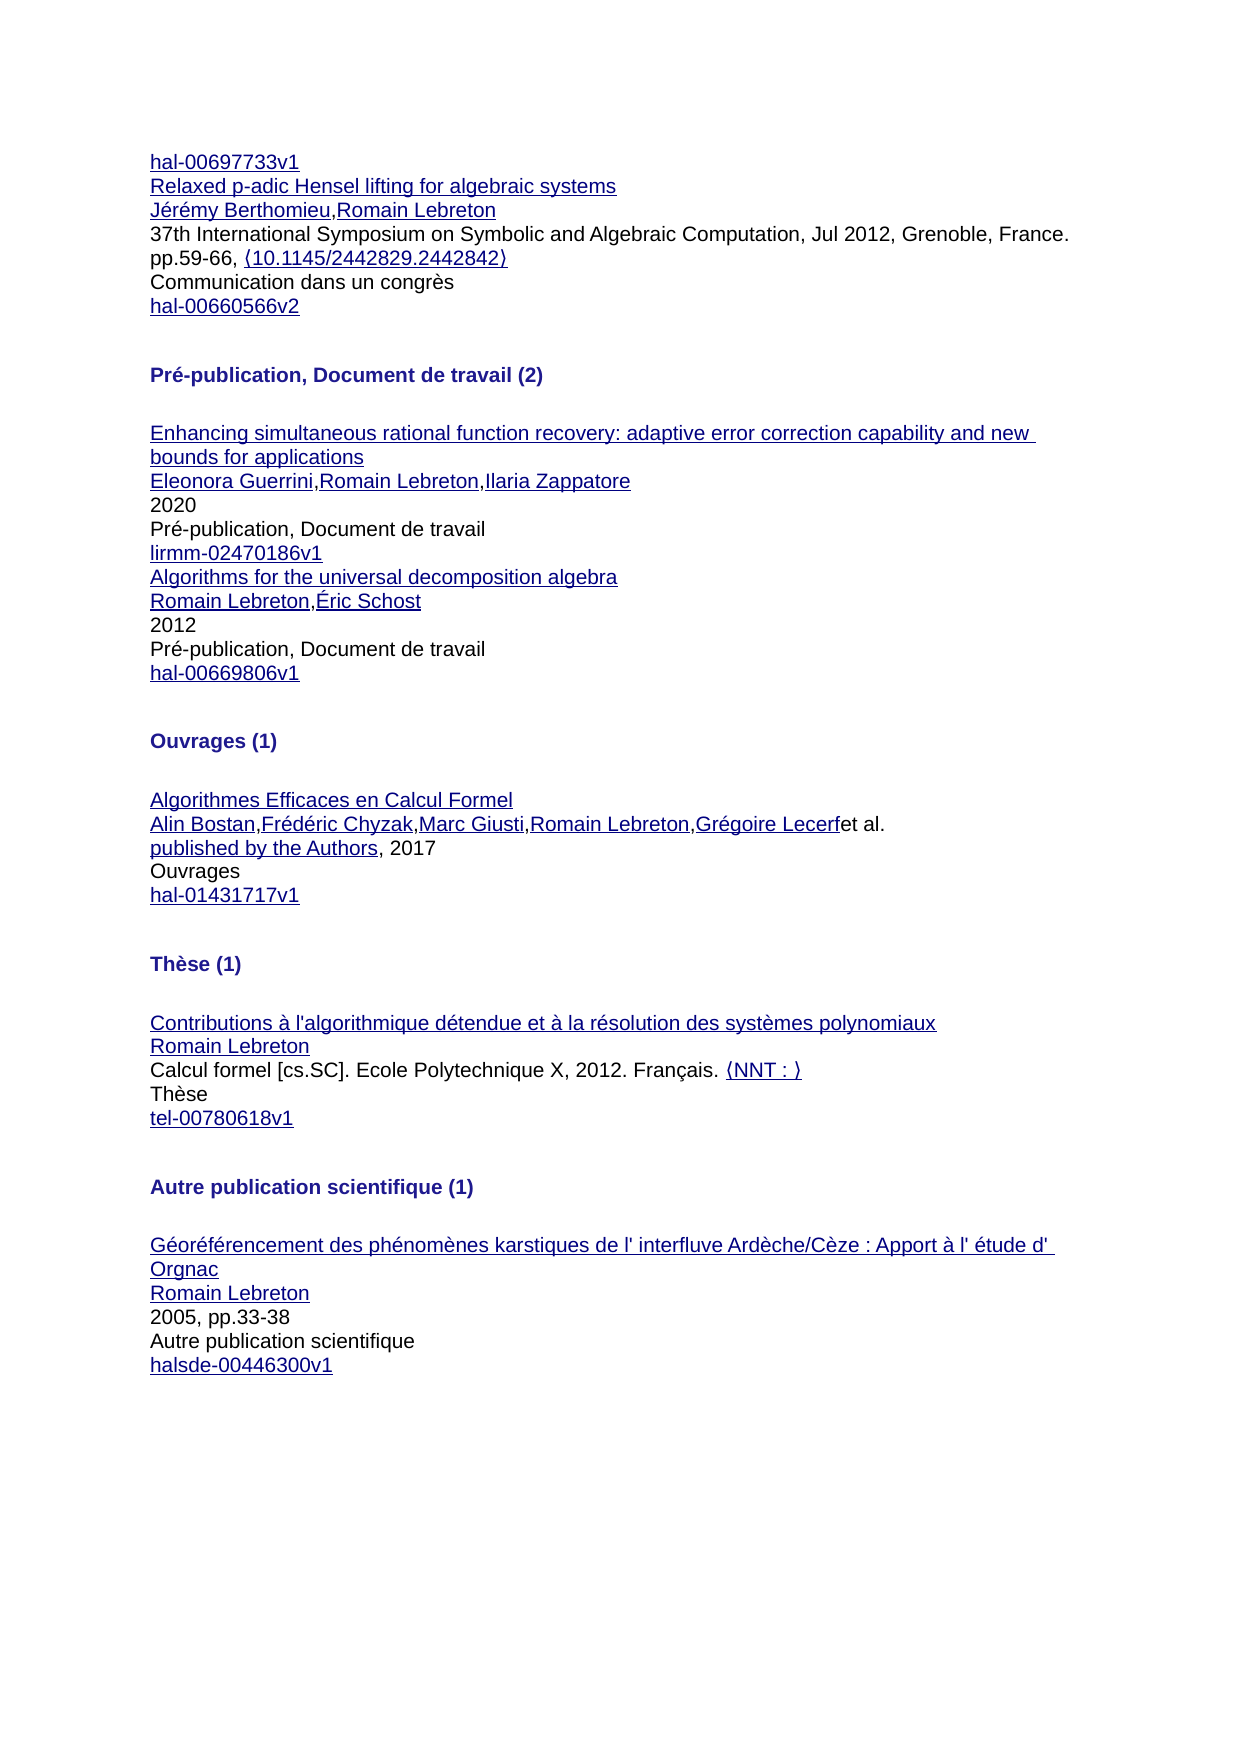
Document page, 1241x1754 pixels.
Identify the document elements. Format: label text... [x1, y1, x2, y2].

table_header Géoréférencement des phénomènes karstiques de l' interfluve Ardèche/Cèze : Apport à l' étude d' Orgnac Romain Lebreton 2005, pp.33-38 Autre publication scientifique halsde-00446300v1 [150, 1233, 1090, 1377]
table_header Contributions à l'algorithmique détendue et à la résolution des systèmes polynomiaux Romain Lebreton Calcul formel [cs.SC]. Ecole Polytechnique X, 2012. Français. ⟨NNT : ⟩ Thèse tel-00780618v1 [150, 1010, 1090, 1130]
subtitle Ouvrages (1) [150, 729, 1090, 753]
subtitle Pré-publication, Document de travail (2) [150, 362, 1090, 386]
subtitle Autre publication scientifique (1) [150, 1175, 1090, 1199]
table_cell Relaxed p-adic Hensel lifting for algebraic systems Jérémy Berthomieu,Romain Lebreton 37th International Symposium on Symbolic and Algebraic Computation, Jul 2012, Grenoble, France. pp.59-66, ⟨10.1145/2442829.2442842⟩ Communication dans un congrès hal-00660566v2 [150, 174, 1090, 318]
table_cell Algorithms for the universal decomposition algebra Romain Lebreton,Éric Schost 2012 Pré-publication, Document de travail hal-00669806v1 [150, 565, 1090, 684]
subtitle Thèse (1) [150, 952, 1090, 976]
table_header Algorithmes Efficaces en Calcul Formel Alin Bostan,Frédéric Chyzak,Marc Giusti,Romain Lebreton,Grégoire Lecerfet al. published by the Authors, 2017 Ouvrages hal-01431717v1 [150, 788, 1090, 907]
table_cell hal-00697733v1 [150, 150, 1090, 174]
table_header Enhancing simultaneous rational function recovery: adaptive error correction capability and new bounds for applications Eleonora Guerrini,Romain Lebreton,Ilaria Zappatore 2020 Pré-publication, Document de travail lirmm-02470186v1 [150, 421, 1090, 564]
